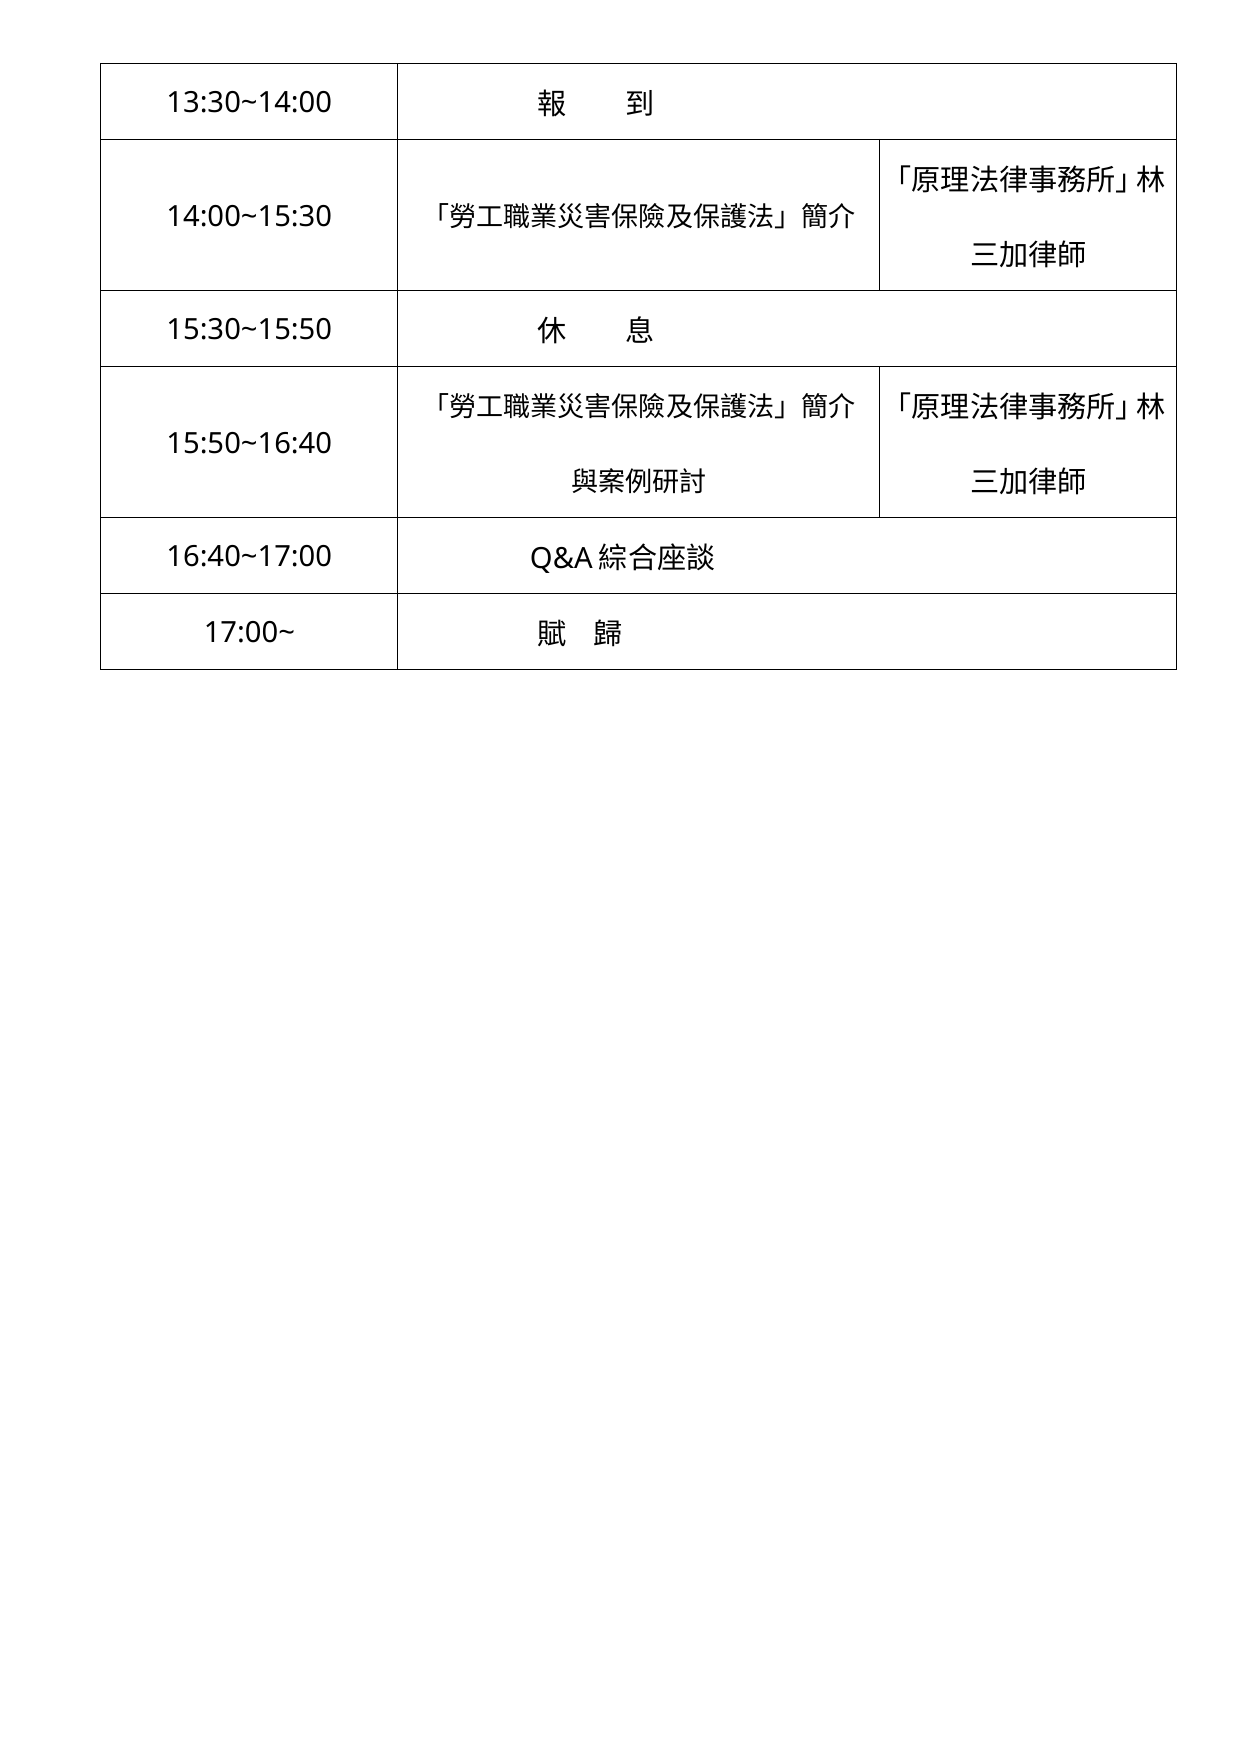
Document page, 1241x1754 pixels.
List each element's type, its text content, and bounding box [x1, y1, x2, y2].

table_cell 15:50~16:40 [101, 367, 397, 517]
table_cell 賦 歸 [398, 594, 1176, 669]
table_cell 「原理法律事務所」林三加律師 [880, 140, 1176, 290]
table_cell 報 到 [398, 64, 1176, 139]
table_cell 15:30~15:50 [101, 291, 397, 366]
table_cell 「勞工職業災害保險及保護法」簡介 [398, 140, 879, 290]
table_cell 14:00~15:30 [101, 140, 397, 290]
table_cell 休 息 [398, 291, 1176, 366]
table_cell 16:40~17:00 [101, 518, 397, 593]
table_cell 13:30~14:00 [101, 64, 397, 139]
table_cell 17:00~ [101, 594, 397, 669]
table_cell Q&A綜合座談 [398, 518, 1176, 593]
table_cell 「原理法律事務所」林三加律師 [880, 367, 1176, 517]
table_cell 「勞工職業災害保險及保護法」簡介 與案例研討 [398, 367, 879, 517]
